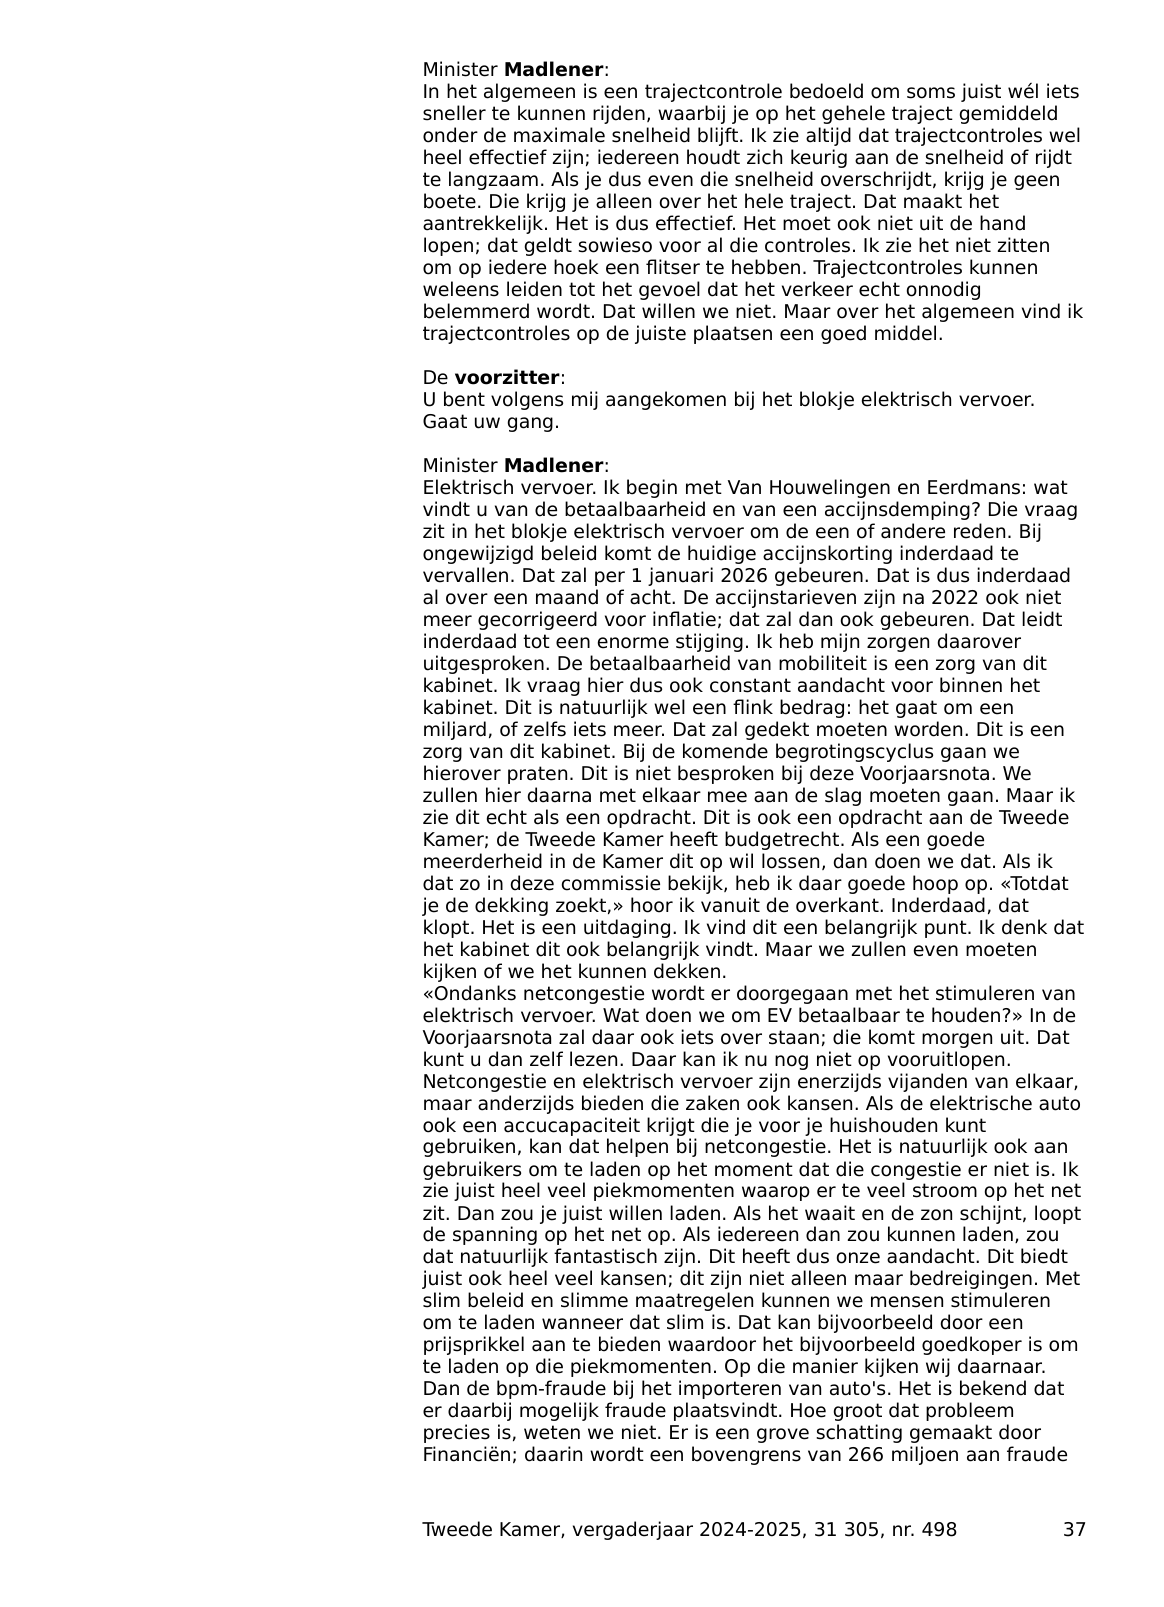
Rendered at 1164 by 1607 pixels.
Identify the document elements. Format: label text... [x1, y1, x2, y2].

text Elektrisch vervoer. Ik begin met Van Houwelingen en Eerdmans: wat vindt u van de betaalbaarheid en van een accijnsdemping? Die vraag zit in het blokje elektrisch vervoer om de een of andere reden. Bij ongewijzigd beleid komt de huidige accijnskorting inderdaad te vervallen. Dat zal per 1 januari 2026 gebeuren. Dat is dus inderdaad al over een maand of acht. De accijnstarieven zijn na 2022 ook niet meer gecorrigeerd voor inflatie; dat zal dan ook gebeuren. Dat leidt inderdaad tot een enorme stijging. Ik heb mijn zorgen daarover uitgesproken. De betaalbaarheid van mobiliteit is een zorg van dit kabinet. Ik vraag hier dus ook constant aandacht voor binnen het kabinet. Dit is natuurlijk wel een flink bedrag: het gaat om een miljard, of zelfs iets meer. Dat zal gedekt moeten worden. Dit is een zorg van dit kabinet. Bij de komende begrotingscyclus gaan we hierover praten. Dit is niet besproken bij deze Voorjaarsnota. We zullen hier daarna met elkaar mee aan de slag moeten gaan. Maar ik zie dit echt als een opdracht. Dit is ook een opdracht aan de Tweede Kamer; de Tweede Kamer heeft budgetrecht. Als een goede meerderheid in de Kamer dit op wil lossen, dan doen we dat. Als ik dat zo in deze commissie bekijk, heb ik daar goede hoop op. «Totdat je de dekking zoekt,» hoor ik vanuit de overkant. Inderdaad, dat klopt. Het is een uitdaging. Ik vind dit een belangrijk punt. Ik denk dat het kabinet dit ook belangrijk vindt. Maar we zullen even moeten kijken of we het kunnen dekken. [422, 477, 1087, 983]
text «Ondanks netcongestie wordt er doorgegaan met het stimuleren van elektrisch vervoer. Wat doen we om EV betaalbaar te houden?» In de Voorjaarsnota zal daar ook iets over staan; die komt morgen uit. Dat kunt u dan zelf lezen. Daar kan ik nu nog niet op vooruitlopen. Netcongestie en elektrisch vervoer zijn enerzijds vijanden van elkaar, maar anderzijds bieden die zaken ook kansen. Als de elektrische auto ook een accucapaciteit krijgt die je voor je huishouden kunt gebruiken, kan dat helpen bij netcongestie. Het is natuurlijk ook aan gebruikers om te laden op het moment dat die congestie er niet is. Ik zie juist heel veel piekmomenten waarop er te veel stroom op het net zit. Dan zou je juist willen laden. Als het waait en de zon schijnt, loopt de spanning op het net op. Als iedereen dan zou kunnen laden, zou dat natuurlijk fantastisch zijn. Dit heeft dus onze aandacht. Dit biedt juist ook heel veel kansen; dit zijn niet alleen maar bedreigingen. Met slim beleid en slimme maatregelen kunnen we mensen stimuleren om te laden wanneer dat slim is. Dat kan bijvoorbeeld door een prijsprikkel aan te bieden waardoor het bijvoorbeeld goedkoper is om te laden op die piekmomenten. Op die manier kijken wij daarnaar. [422, 983, 1087, 1378]
text Minister Madlener: [422, 455, 1087, 477]
text U bent volgens mij aangekomen bij het blokje elektrisch vervoer. Gaat uw gang. [422, 389, 1087, 433]
text Dan de bpm-fraude bij het importeren van auto's. Het is bekend dat er daarbij mogelijk fraude plaatsvindt. Hoe groot dat probleem precies is, weten we niet. Er is een grove schatting gemaakt door Financiën; daarin wordt een bovengrens van 266 miljoen aan fraude [422, 1378, 1087, 1466]
text Minister Madlener: [422, 59, 1087, 81]
text In het algemeen is een trajectcontrole bedoeld om soms juist wél iets sneller te kunnen rijden, waarbij je op het gehele traject gemiddeld onder de maximale snelheid blijft. Ik zie altijd dat trajectcontroles wel heel effectief zijn; iedereen houdt zich keurig aan de snelheid of rijdt te langzaam. Als je dus even die snelheid overschrijdt, krijg je geen boete. Die krijg je alleen over het hele traject. Dat maakt het aantrekkelijk. Het is dus effectief. Het moet ook niet uit de hand lopen; dat geldt sowieso voor al die controles. Ik zie het niet zitten om op iedere hoek een flitser te hebben. Trajectcontroles kunnen weleens leiden tot het gevoel dat het verkeer echt onnodig belemmerd wordt. Dat willen we niet. Maar over het algemeen vind ik trajectcontroles op de juiste plaatsen een goed middel. [422, 81, 1087, 345]
text De voorzitter: [422, 367, 1087, 389]
